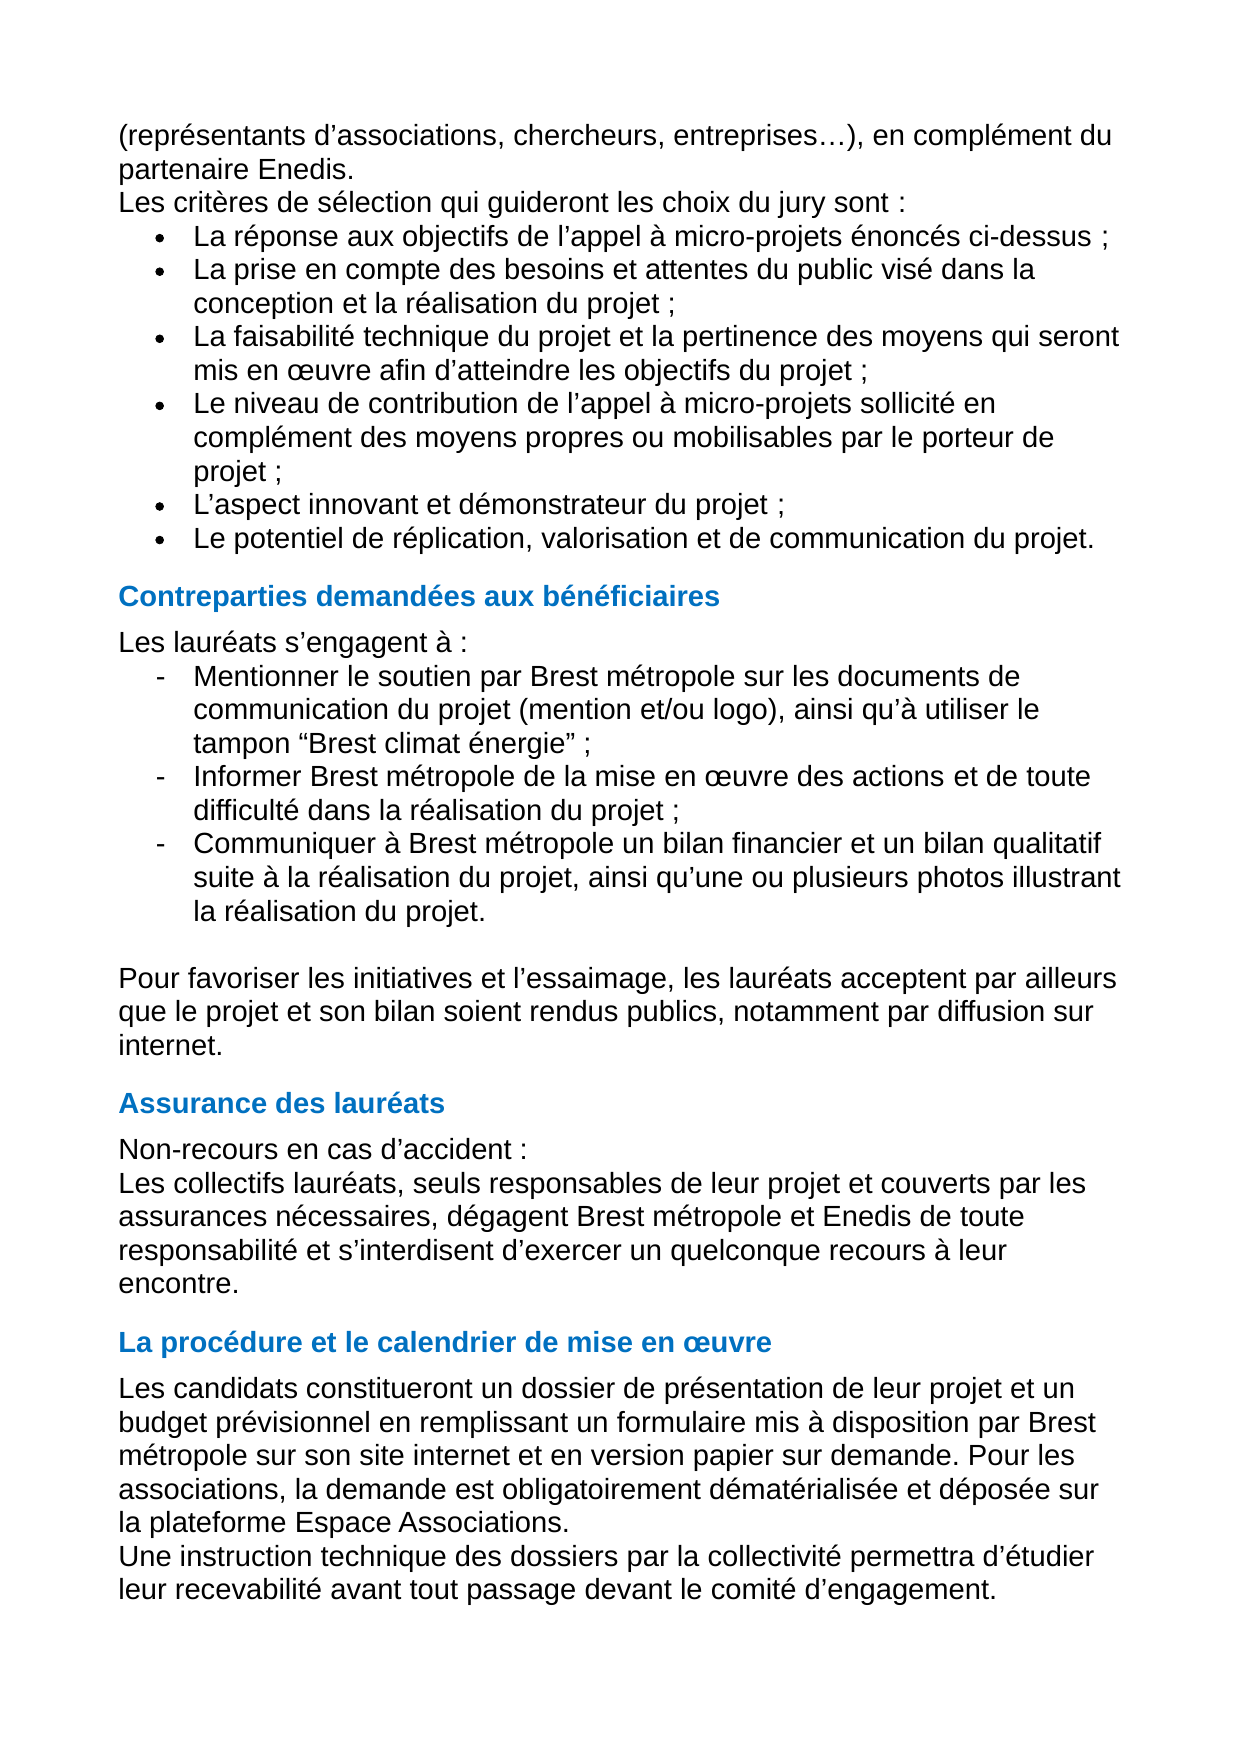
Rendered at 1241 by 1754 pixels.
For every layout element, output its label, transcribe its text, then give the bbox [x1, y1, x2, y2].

list Mentionner le soutien par Brest métropole sur les documents de communication du projet (mention et/ou logo), ainsi qu’à utiliser le tampon “Brest climat énergie” ; [156, 659, 1122, 759]
list Communiquer à Brest métropole un bilan financier et un bilan qualitatif suite à la réalisation du projet, ainsi qu’une ou plusieurs photos illustrant la réalisation du projet. [156, 826, 1122, 927]
list Informer Brest métropole de la mise en œuvre des actions et de toute difficulté dans la réalisation du projet ; [156, 759, 1122, 826]
text Les lauréats s’engagent à : [118, 625, 1122, 659]
subtitle Assurance des lauréats [118, 1086, 1122, 1120]
list Le niveau de contribution de l’appel à micro-projets sollicité en complément des moyens propres ou mobilisables par le porteur de projet ; [156, 386, 1122, 487]
list Le potentiel de réplication, valorisation et de communication du projet. [156, 521, 1122, 554]
list La faisabilité technique du projet et la pertinence des moyens qui seront mis en œuvre afin d’atteindre les objectifs du projet ; [156, 319, 1122, 386]
list L’aspect innovant et démonstrateur du projet ; [156, 487, 1122, 521]
text Pour favoriser les initiatives et l’essaimage, les lauréats acceptent par ailleurs que le projet et son bilan soient rendus publics, notamment par diffusion sur internet. [118, 961, 1122, 1061]
text Non-recours en cas d’accident : [118, 1132, 1122, 1166]
text Les candidats constitueront un dossier de présentation de leur projet et un budget prévisionnel en remplissant un formulaire mis à disposition par Brest métropole sur son site internet et en version papier sur demande. Pour les associations, la demande est obligatoirement dématérialisée et déposée sur la plateforme Espace Associations. [118, 1371, 1122, 1539]
text Une instruction technique des dossiers par la collectivité permettra d’étudier leur recevabilité avant tout passage devant le comité d’engagement. [118, 1539, 1122, 1606]
list La réponse aux objectifs de l’appel à micro-projets énoncés ci-dessus ; [156, 219, 1122, 252]
subtitle Contreparties demandées aux bénéficiaires [118, 579, 1122, 613]
list La prise en compte des besoins et attentes du public visé dans la conception et la réalisation du projet ; [156, 252, 1122, 319]
subtitle La procédure et le calendrier de mise en œuvre [118, 1325, 1122, 1358]
text Les collectifs lauréats, seuls responsables de leur projet et couverts par les assurances nécessaires, dégagent Brest métropole et Enedis de toute responsabilité et s’interdisent d’exercer un quelconque recours à leur encontre. [118, 1166, 1122, 1300]
text Les critères de sélection qui guideront les choix du jury sont : [118, 185, 1122, 219]
text (représentants d’associations, chercheurs, entreprises…), en complément du partenaire Enedis. [118, 118, 1122, 185]
